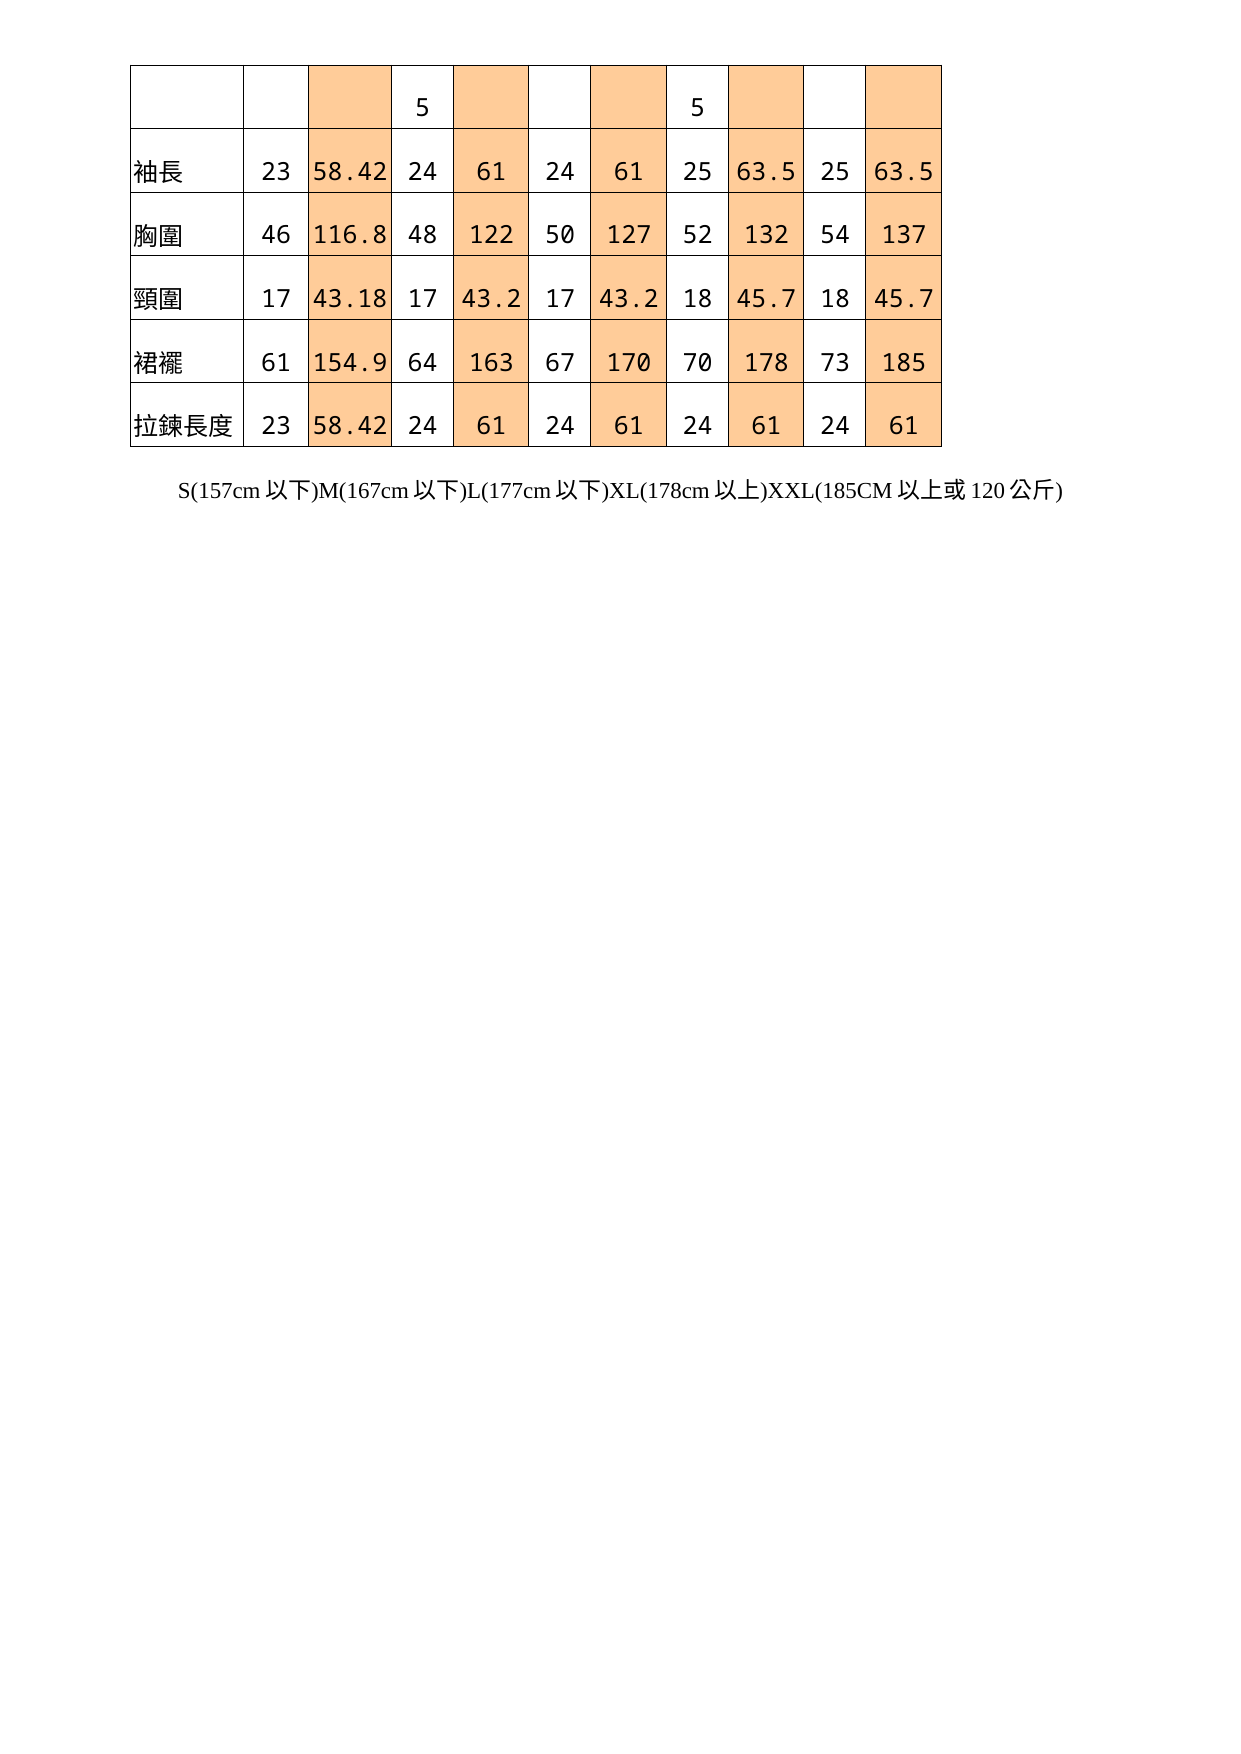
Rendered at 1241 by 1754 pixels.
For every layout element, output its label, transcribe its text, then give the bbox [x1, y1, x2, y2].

table_cell 58.42 [309, 383, 391, 446]
table_cell 116.8 [309, 193, 391, 255]
table_cell 18 [804, 256, 865, 319]
table_cell [131, 66, 243, 128]
table_cell 45.7 [866, 256, 941, 319]
table_cell 裙襬 [131, 320, 243, 382]
table_cell 132 [729, 193, 803, 255]
table_cell 5 [667, 66, 728, 128]
table_cell 48 [392, 193, 453, 255]
table_cell 23 [244, 129, 308, 192]
table_cell 45.7 [729, 256, 803, 319]
table_cell 25 [804, 129, 865, 192]
table_cell 163 [454, 320, 528, 382]
table_cell 袖長 [131, 129, 243, 192]
table_cell 24 [392, 129, 453, 192]
table_cell 24 [667, 383, 728, 446]
table_cell [591, 66, 666, 128]
table_cell [309, 66, 391, 128]
table_cell 61 [591, 129, 666, 192]
table_cell 63.5 [866, 129, 941, 192]
table_cell 25 [667, 129, 728, 192]
table_cell 17 [244, 256, 308, 319]
table_cell 70 [667, 320, 728, 382]
table_cell 54 [804, 193, 865, 255]
table_cell 24 [529, 383, 590, 446]
table_cell 137 [866, 193, 941, 255]
table_cell 61 [244, 320, 308, 382]
table_cell [804, 66, 865, 128]
table_cell 178 [729, 320, 803, 382]
table_cell 170 [591, 320, 666, 382]
table_cell 24 [804, 383, 865, 446]
table_cell 胸圍 [131, 193, 243, 255]
table_cell 58.42 [309, 129, 391, 192]
table_cell 24 [392, 383, 453, 446]
table_cell 61 [591, 383, 666, 446]
table_cell 185 [866, 320, 941, 382]
table_cell 73 [804, 320, 865, 382]
table_cell 52 [667, 193, 728, 255]
table_cell 17 [529, 256, 590, 319]
table_cell [866, 66, 941, 128]
table_cell 43.18 [309, 256, 391, 319]
table_header 備註1：學位禮服租借(清潔)費 備註2：學校畢業服租借非強迫性質，畢業生可自行選擇是否向學校租借。 備註3：學校租借之學位禮服尺寸如下頁所示: S(157cm以下)M(167cm以下)L(177cm以下)XL(178cm以上)XXL(185CM以上或120公斤) [120, 65, 1121, 509]
table_cell 50 [529, 193, 590, 255]
table_cell 5 [392, 66, 453, 128]
table_cell 24 [529, 129, 590, 192]
table_cell 61 [729, 383, 803, 446]
table_cell 64 [392, 320, 453, 382]
table_cell 61 [454, 129, 528, 192]
table_cell [529, 66, 590, 128]
table_cell 63.5 [729, 129, 803, 192]
table_cell 43.2 [591, 256, 666, 319]
table_cell 122 [454, 193, 528, 255]
table_cell 頸圍 [131, 256, 243, 319]
table_cell [454, 66, 528, 128]
table_cell 127 [591, 193, 666, 255]
table_cell 61 [454, 383, 528, 446]
table_cell 154.9 [309, 320, 391, 382]
table_cell 23 [244, 383, 308, 446]
table_cell 67 [529, 320, 590, 382]
table_cell [244, 66, 308, 128]
table_cell 拉鍊長度 [131, 383, 243, 446]
table_cell 17 [392, 256, 453, 319]
table_cell 46 [244, 193, 308, 255]
table_cell 43.2 [454, 256, 528, 319]
table_cell 61 [866, 383, 941, 446]
table_cell [729, 66, 803, 128]
table_cell 18 [667, 256, 728, 319]
